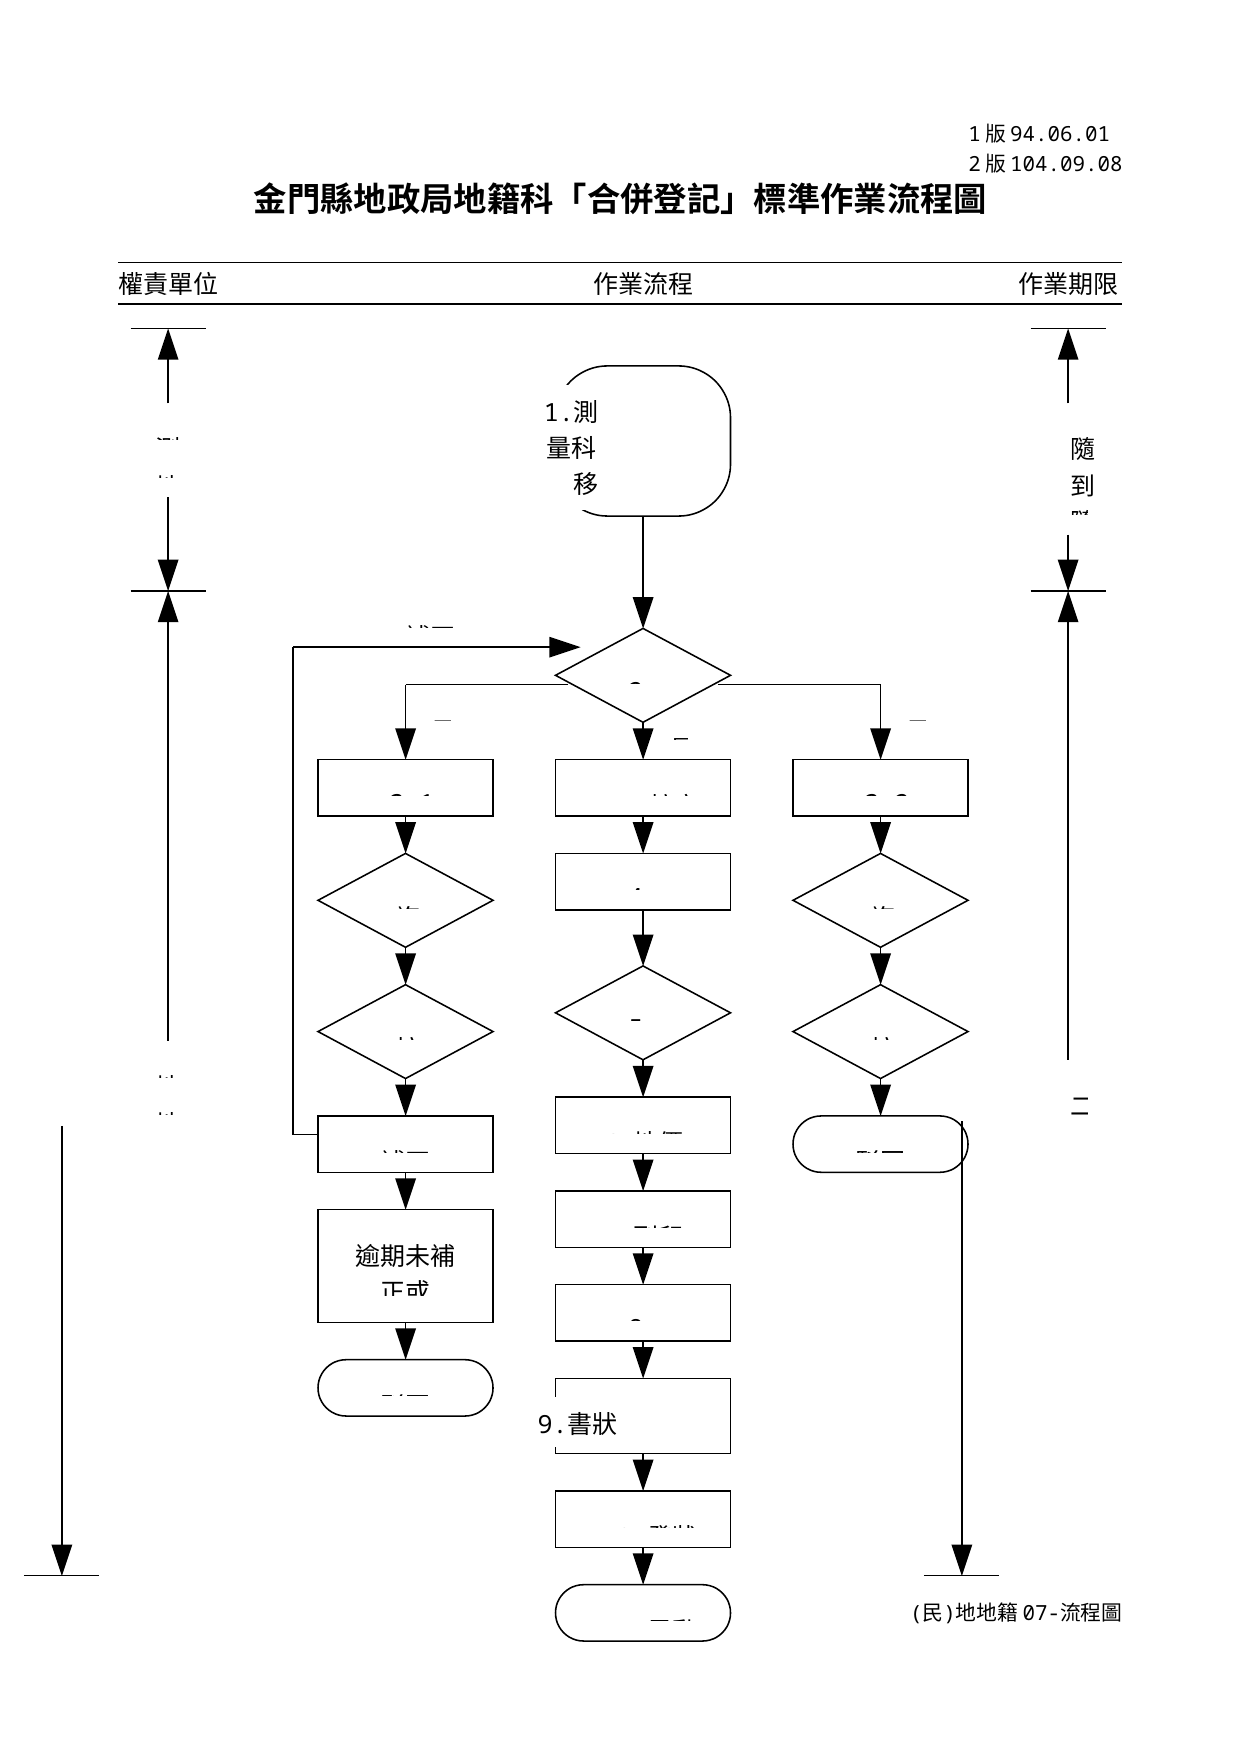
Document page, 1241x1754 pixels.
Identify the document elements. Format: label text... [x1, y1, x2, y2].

text 7.列印書狀 [596, 1217, 691, 1227]
text 地價科 [146, 1105, 191, 1115]
text 逾期未補正或 [346, 1236, 466, 1296]
text 核定 [871, 1030, 891, 1040]
text 11.異動歸檔 [596, 1611, 703, 1621]
text 權責單位 作業流程 作業期限 [118, 263, 1122, 303]
text 補正通知 [371, 1142, 441, 1152]
text 地籍科 [146, 1067, 191, 1077]
text 3.1補正 [383, 786, 441, 796]
text 4.登錄 [621, 880, 666, 890]
text 6.地價異動 [596, 1123, 691, 1133]
text 10.發狀還件 [596, 1517, 703, 1527]
text 核定 [396, 1030, 416, 1040]
text 3.2駁回 [858, 786, 916, 796]
text 5.校對 [621, 1011, 666, 1021]
text 複審 [871, 898, 891, 908]
text 測量科 [146, 430, 191, 440]
text 金門縣地政局地籍科「合併登記」標準作業流程圖 [118, 178, 1122, 220]
text 駁回通知 [846, 1142, 916, 1152]
text 2.初審 [621, 673, 666, 683]
text 8.校狀 [621, 1311, 666, 1321]
text 1.測量科 [536, 392, 606, 465]
text 補正完畢 [396, 617, 466, 627]
text 移送 [536, 465, 606, 502]
text 9.書狀用印 [530, 1405, 625, 1440]
text 3.3核定准登 [596, 786, 703, 796]
text 複審 [396, 898, 416, 908]
text 地籍科 [146, 467, 191, 477]
text 駁回通知 [371, 1386, 441, 1396]
